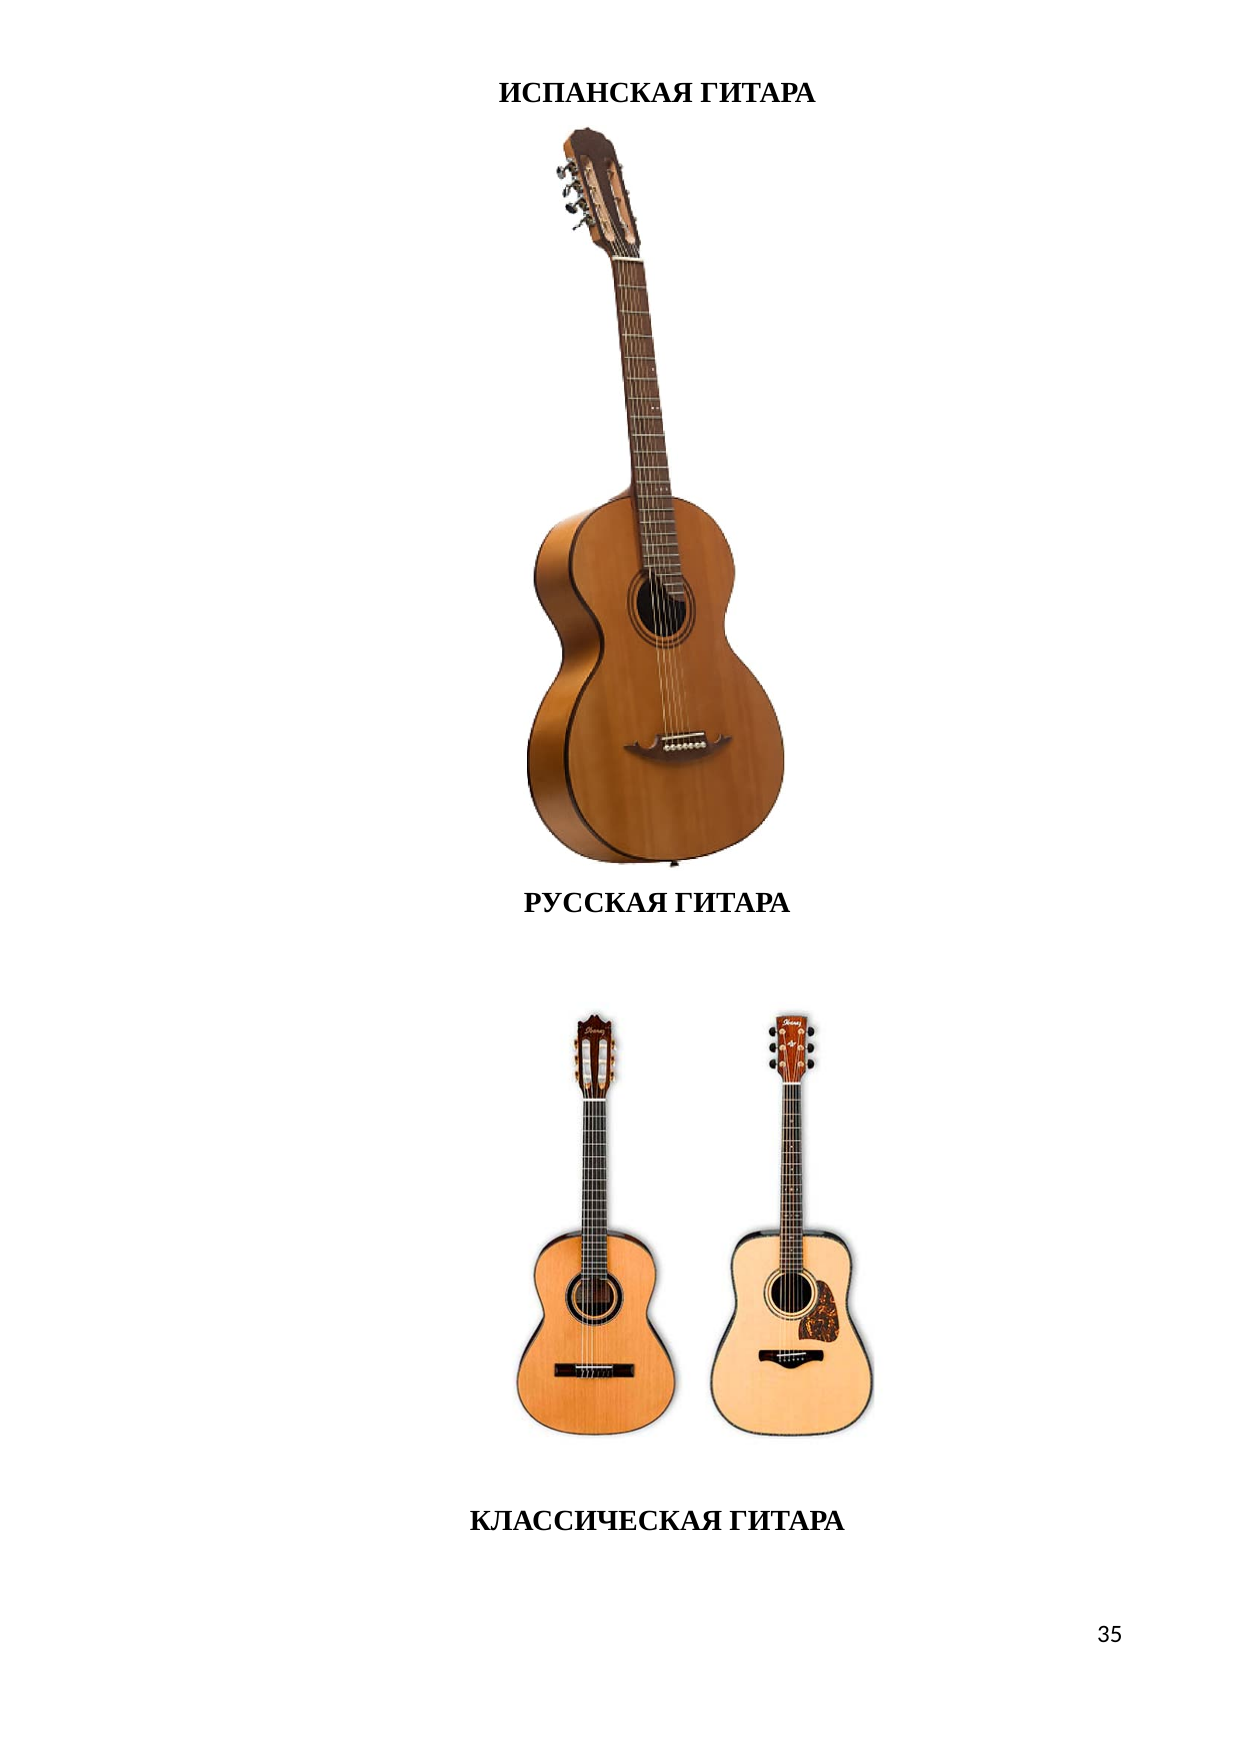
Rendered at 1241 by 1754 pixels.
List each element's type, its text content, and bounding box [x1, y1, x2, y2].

text ИСПАНСКАЯ ГИТАРА [118, 75, 1122, 108]
text РУССКАЯ ГИТАРА [118, 886, 1122, 919]
text КЛАССИЧЕСКАЯ ГИТАРА [118, 1503, 1122, 1537]
